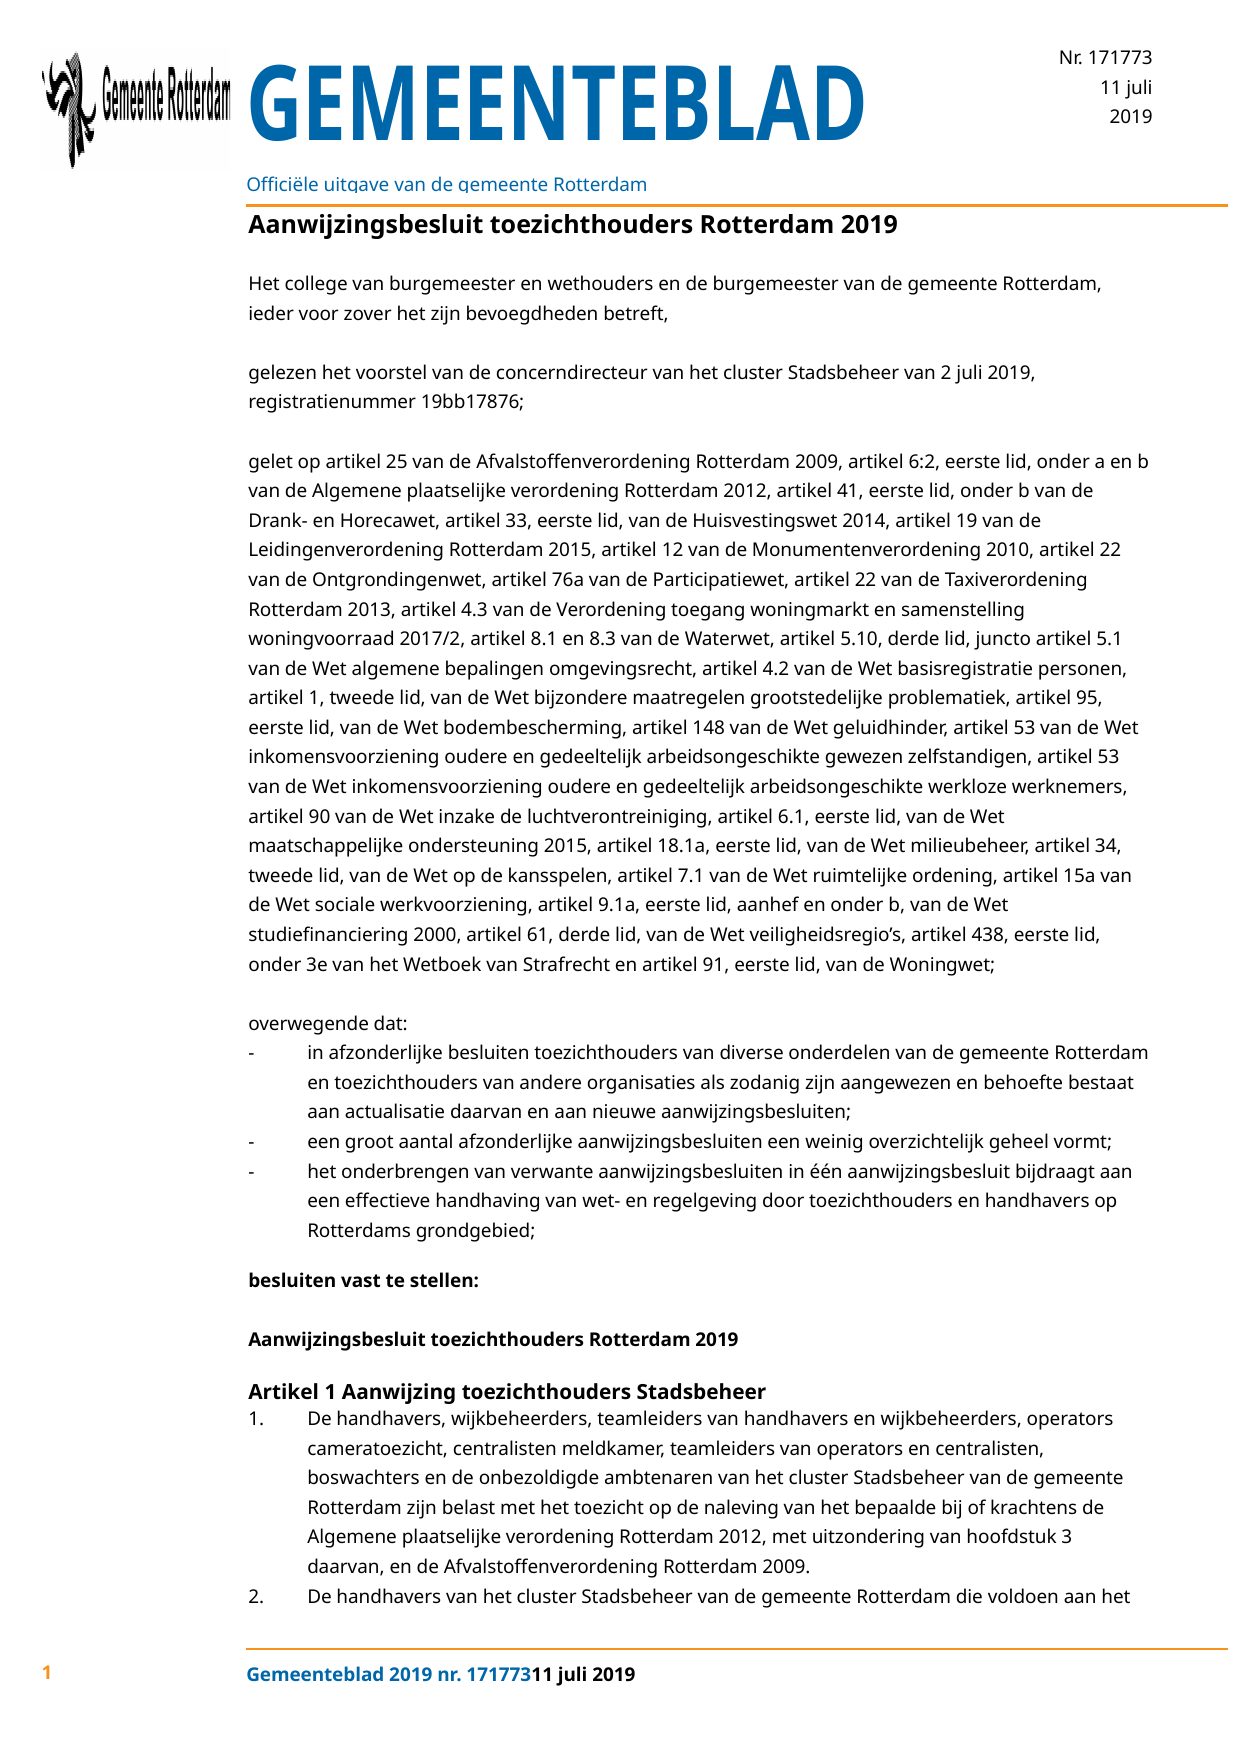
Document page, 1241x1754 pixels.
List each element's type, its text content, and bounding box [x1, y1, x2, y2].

text besluiten vast te stellen: [248, 1267, 1152, 1293]
list het onderbrengen van verwante aanwijzingsbesluiten in één aanwijzingsbesluit bijdraagt aan een effectieve handhaving van wet- en regelgeving door toezichthouders en handhavers op Rotterdams grondgebied; [248, 1158, 1152, 1243]
text overwegende dat: [248, 1010, 1152, 1036]
picture [41, 47, 231, 172]
text Het college van burgemeester en wethouders en de burgemeester van de gemeente Rotterdam, ieder voor zover het zijn bevoegdheden betreft, [248, 270, 1152, 326]
text Aanwijzingsbesluit toezichthouders Rotterdam 2019 [248, 207, 1152, 241]
text Aanwijzingsbesluit toezichthouders Rotterdam 2019 [248, 1326, 1152, 1352]
text Artikel 1 Aanwijzing toezichthouders Stadsbeheer [248, 1377, 1152, 1405]
text gelezen het voorstel van de concerndirecteur van het cluster Stadsbeheer van 2 juli 2019, registratienummer 19bb17876; [248, 359, 1152, 414]
list De handhavers, wijkbeheerders, teamleiders van handhavers en wijkbeheerders, operators cameratoezicht, centralisten meldkamer, teamleiders van operators en centralisten, boswachters en de onbezoldigde ambtenaren van het cluster Stadsbeheer van de gemeente Rotterdam zijn belast met het toezicht op de naleving van het bepaalde bij of krachtens de Algemene plaatselijke verordening Rotterdam 2012, met uitzondering van hoofdstuk 3 daarvan, en de Afvalstoffenverordening Rotterdam 2009. [248, 1405, 1152, 1579]
text gelet op artikel 25 van de Afvalstoffenverordening Rotterdam 2009, artikel 6:2, eerste lid, onder a en b van de Algemene plaatselijke verordening Rotterdam 2012, artikel 41, eerste lid, onder b van de Drank- en Horecawet, artikel 33, eerste lid, van de Huisvestingswet 2014, artikel 19 van de Leidingenverordening Rotterdam 2015, artikel 12 van de Monumentenverordening 2010, artikel 22 van de Ontgrondingenwet, artikel 76a van de Participatiewet, artikel 22 van de Taxiverordening Rotterdam 2013, artikel 4.3 van de Verordening toegang woningmarkt en samenstelling woningvoorraad 2017/2, artikel 8.1 en 8.3 van de Waterwet, artikel 5.10, derde lid, juncto artikel 5.1 van de Wet algemene bepalingen omgevingsrecht, artikel 4.2 van de Wet basisregistratie personen, artikel 1, tweede lid, van de Wet bijzondere maatregelen grootstedelijke problematiek, artikel 95, eerste lid, van de Wet bodembescherming, artikel 148 van de Wet geluidhinder, artikel 53 van de Wet inkomensvoorziening oudere en gedeeltelijk arbeidsongeschikte gewezen zelfstandigen, artikel 53 van de Wet inkomensvoorziening oudere en gedeeltelijk arbeidsongeschikte werkloze werknemers, artikel 90 van de Wet inzake de luchtverontreiniging, artikel 6.1, eerste lid, van de Wet maatschappelijke ondersteuning 2015, artikel 18.1a, eerste lid, van de Wet milieubeheer, artikel 34, tweede lid, van de Wet op de kansspelen, artikel 7.1 van de Wet ruimtelijke ordening, artikel 15a van de Wet sociale werkvoorziening, artikel 9.1a, eerste lid, aanhef en onder b, van de Wet studiefinanciering 2000, artikel 61, derde lid, van de Wet veiligheidsregio’s, artikel 438, eerste lid, onder 3e van het Wetboek van Strafrecht en artikel 91, eerste lid, van de Woningwet; [248, 448, 1152, 976]
list in afzonderlijke besluiten toezichthouders van diverse onderdelen van de gemeente Rotterdam en toezichthouders van andere organisaties als zodanig zijn aangewezen en behoefte bestaat aan actualisatie daarvan en aan nieuwe aanwijzingsbesluiten; [248, 1039, 1152, 1124]
list De handhavers van het cluster Stadsbeheer van de gemeente Rotterdam die voldoen aan het [248, 1583, 1152, 1608]
list een groot aantal afzonderlijke aanwijzingsbesluiten een weinig overzichtelijk geheel vormt; [248, 1128, 1152, 1154]
